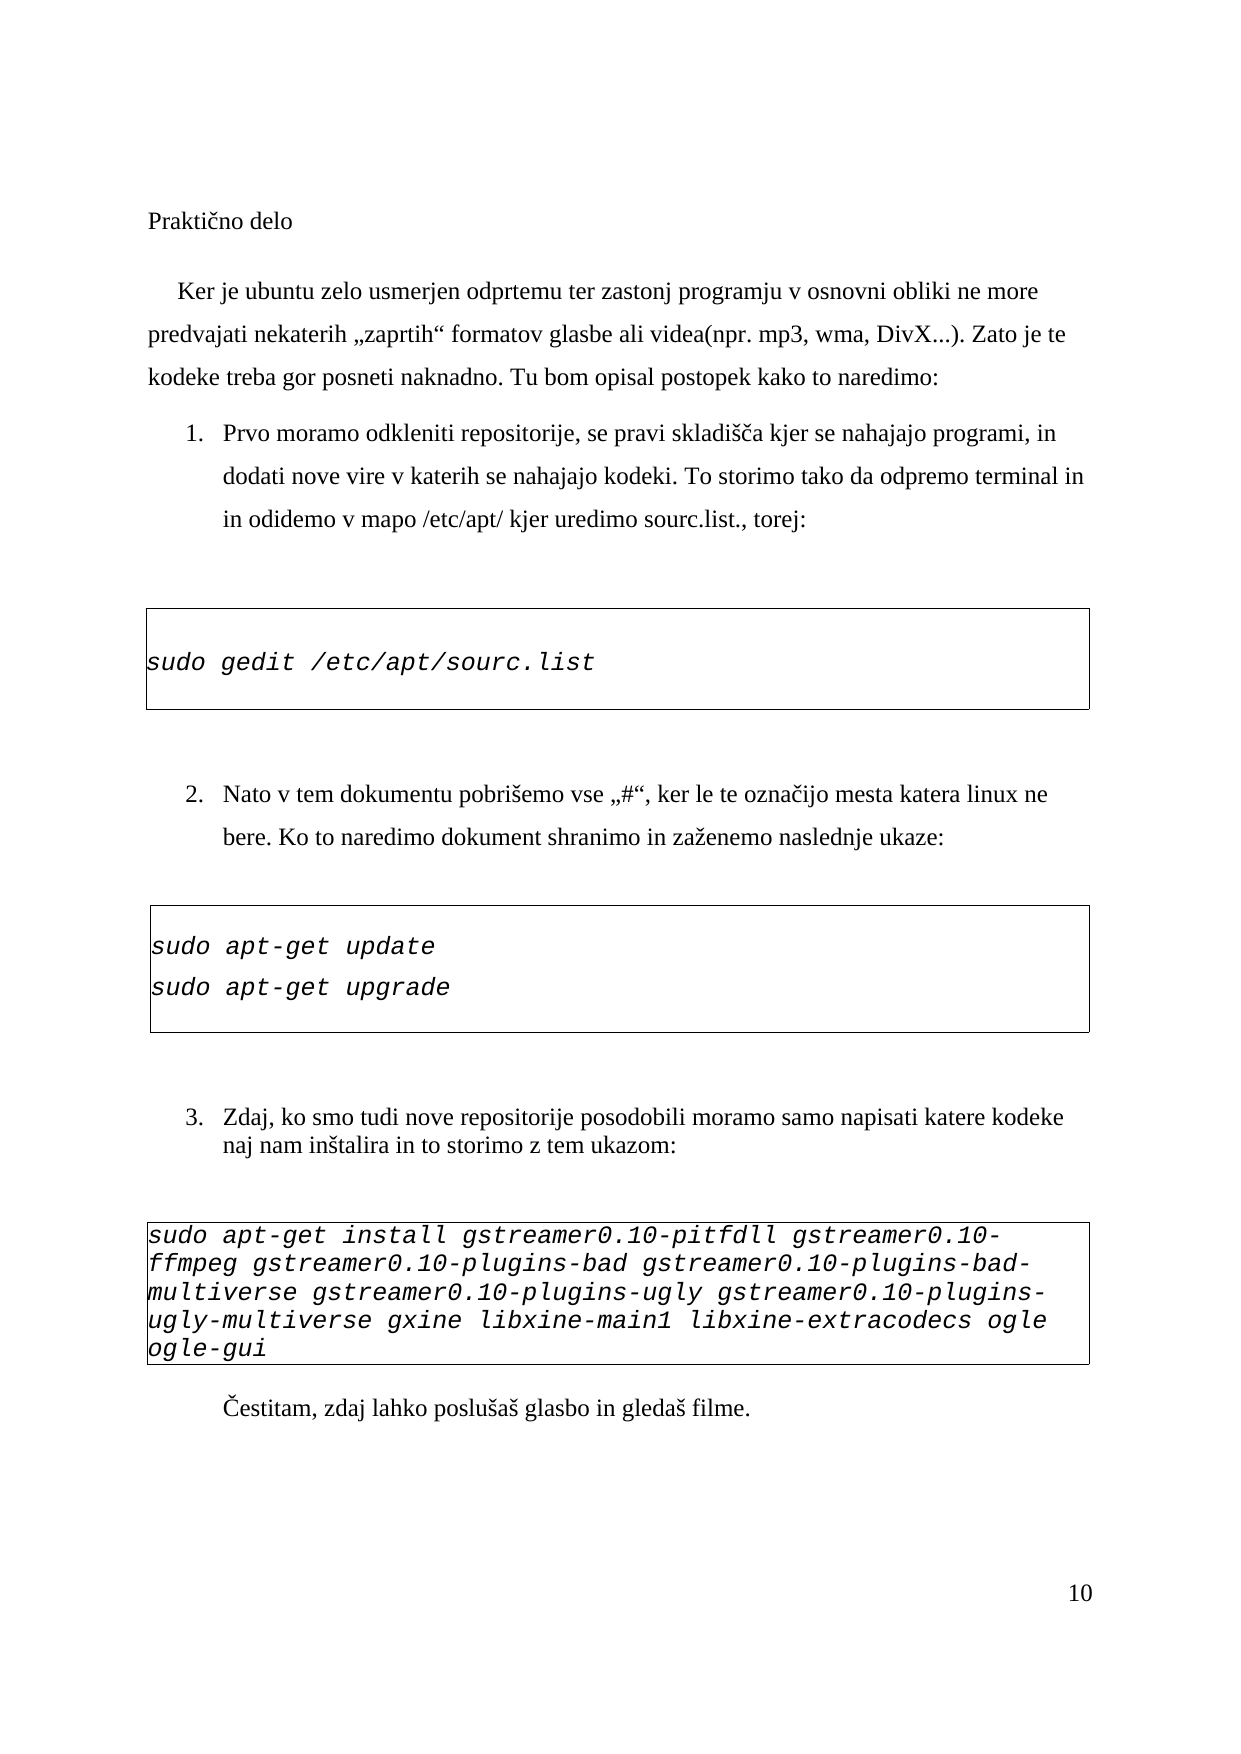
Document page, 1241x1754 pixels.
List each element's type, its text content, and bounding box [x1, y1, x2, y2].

list Prvo moramo odkleniti repositorije, se pravi skladišča kjer se nahajajo programi, in dodati nove vire v katerih se nahajajo kodeki. To storimo tako da odpremo terminal in in odidemo v mapo /etc/apt/ kjer uredimo sourc.list., torej: [185, 418, 1093, 533]
list sudo apt-get update [151, 906, 1089, 962]
list Nato v tem dokumentu pobrišemo vse „#“, ker le te označijo mesta katera linux ne bere. Ko to naredimo dokument shranimo in zaženemo naslednje ukaze: [185, 779, 1093, 1075]
list Zdaj, ko smo tudi nove repositorije posodobili moramo samo napisati katere kodeke naj nam inštalira in to storimo z tem ukazom: Čestitam, zdaj lahko poslušaš glasbo in gledaš filme. [185, 1102, 1093, 1422]
text Praktično delo [148, 206, 1093, 234]
list sudo apt-get install gstreamer0.10-pitfdll gstreamer0.10-ffmpeg gstreamer0.10-plugins-bad gstreamer0.10-plugins-bad-multiverse gstreamer0.10-plugins-ugly gstreamer0.10-plugins-ugly-multiverse gxine libxine-main1 libxine-extracodecs ogle ogle-gui [148, 1223, 1089, 1364]
text sudo gedit /etc/apt/sourc.list [147, 649, 1089, 677]
list sudo apt-get upgrade [151, 975, 1089, 1032]
text Ker je ubuntu zelo usmerjen odprtemu ter zastonj programju v osnovni obliki ne more predvajati nekaterih „zaprtih“ formatov glasbe ali videa(npr. mp3, wma, DivX...). Zato je te kodeke treba gor posneti naknadno. Tu bom opisal postopek kako to naredimo: [148, 276, 1093, 391]
